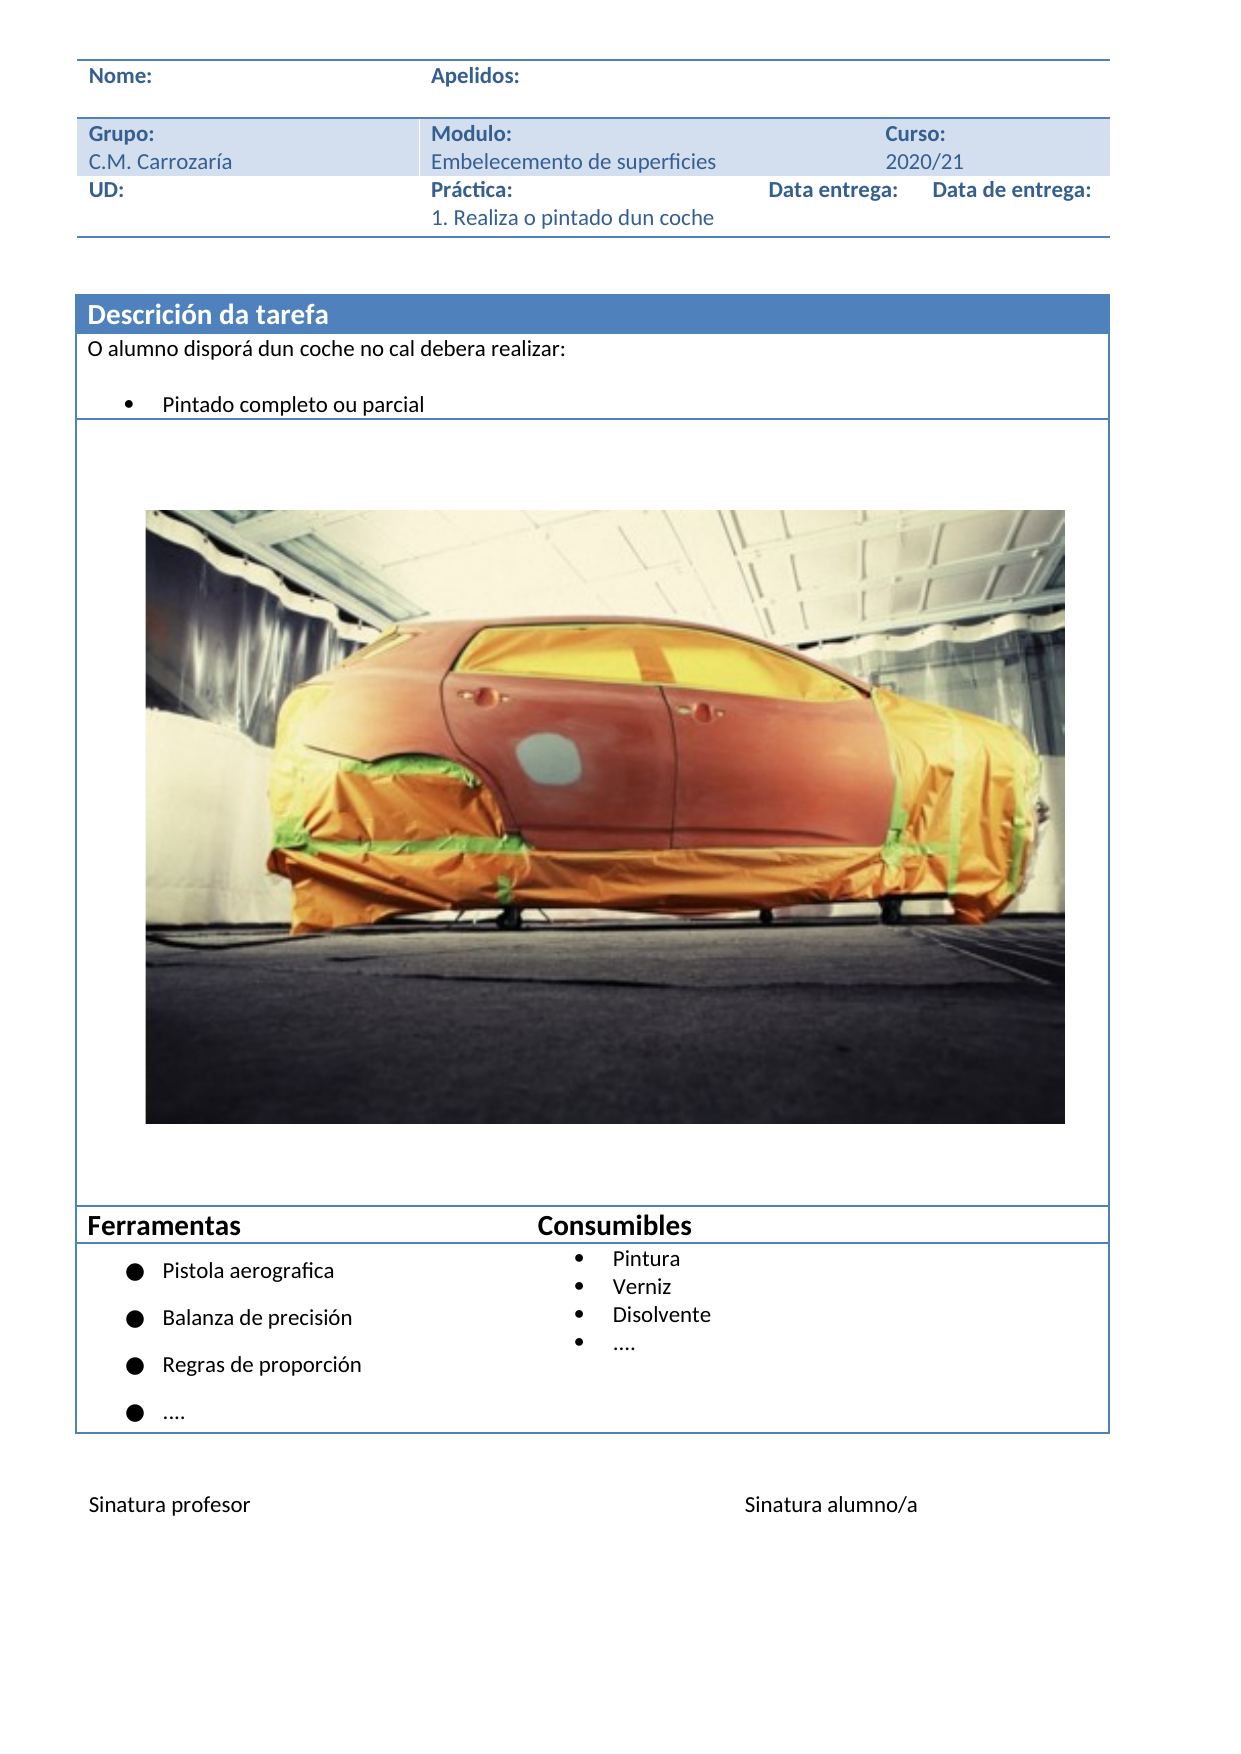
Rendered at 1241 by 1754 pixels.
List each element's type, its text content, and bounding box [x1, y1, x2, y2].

table_cell [77, 420, 1108, 1204]
table_cell O alumno disporá dun coche no cal debera realizar: Pintado completo ou parcial [77, 334, 1108, 418]
table_cell Práctica: 1. Realiza o pintado dun coche [420, 176, 757, 236]
table_header Descrición da tarefa [77, 296, 1108, 332]
table_cell Pintura Verniz Disolvente .... [526, 1244, 1108, 1432]
table_cell Data entrega: [757, 176, 921, 236]
table_cell Curso: 2020/21 [874, 119, 1110, 176]
table_cell Grupo: C.M. Carrozaría [77, 119, 419, 176]
text Sinatura profesor Sinatura alumno/a [88, 1490, 1152, 1518]
table_cell Ferramentas [77, 1207, 526, 1242]
table_cell Data de entrega: [921, 176, 1110, 236]
table_header Apelidos: [420, 61, 1110, 117]
table_cell Pistola aerografica Balanza de precisión Regras de proporción .... [77, 1244, 526, 1432]
table_cell UD: [77, 176, 419, 236]
table_cell Modulo: Embelecemento de superficies [420, 119, 874, 176]
table_cell Consumibles [526, 1207, 1108, 1242]
table_header Nome: [77, 61, 419, 117]
picture [145, 510, 1065, 1124]
